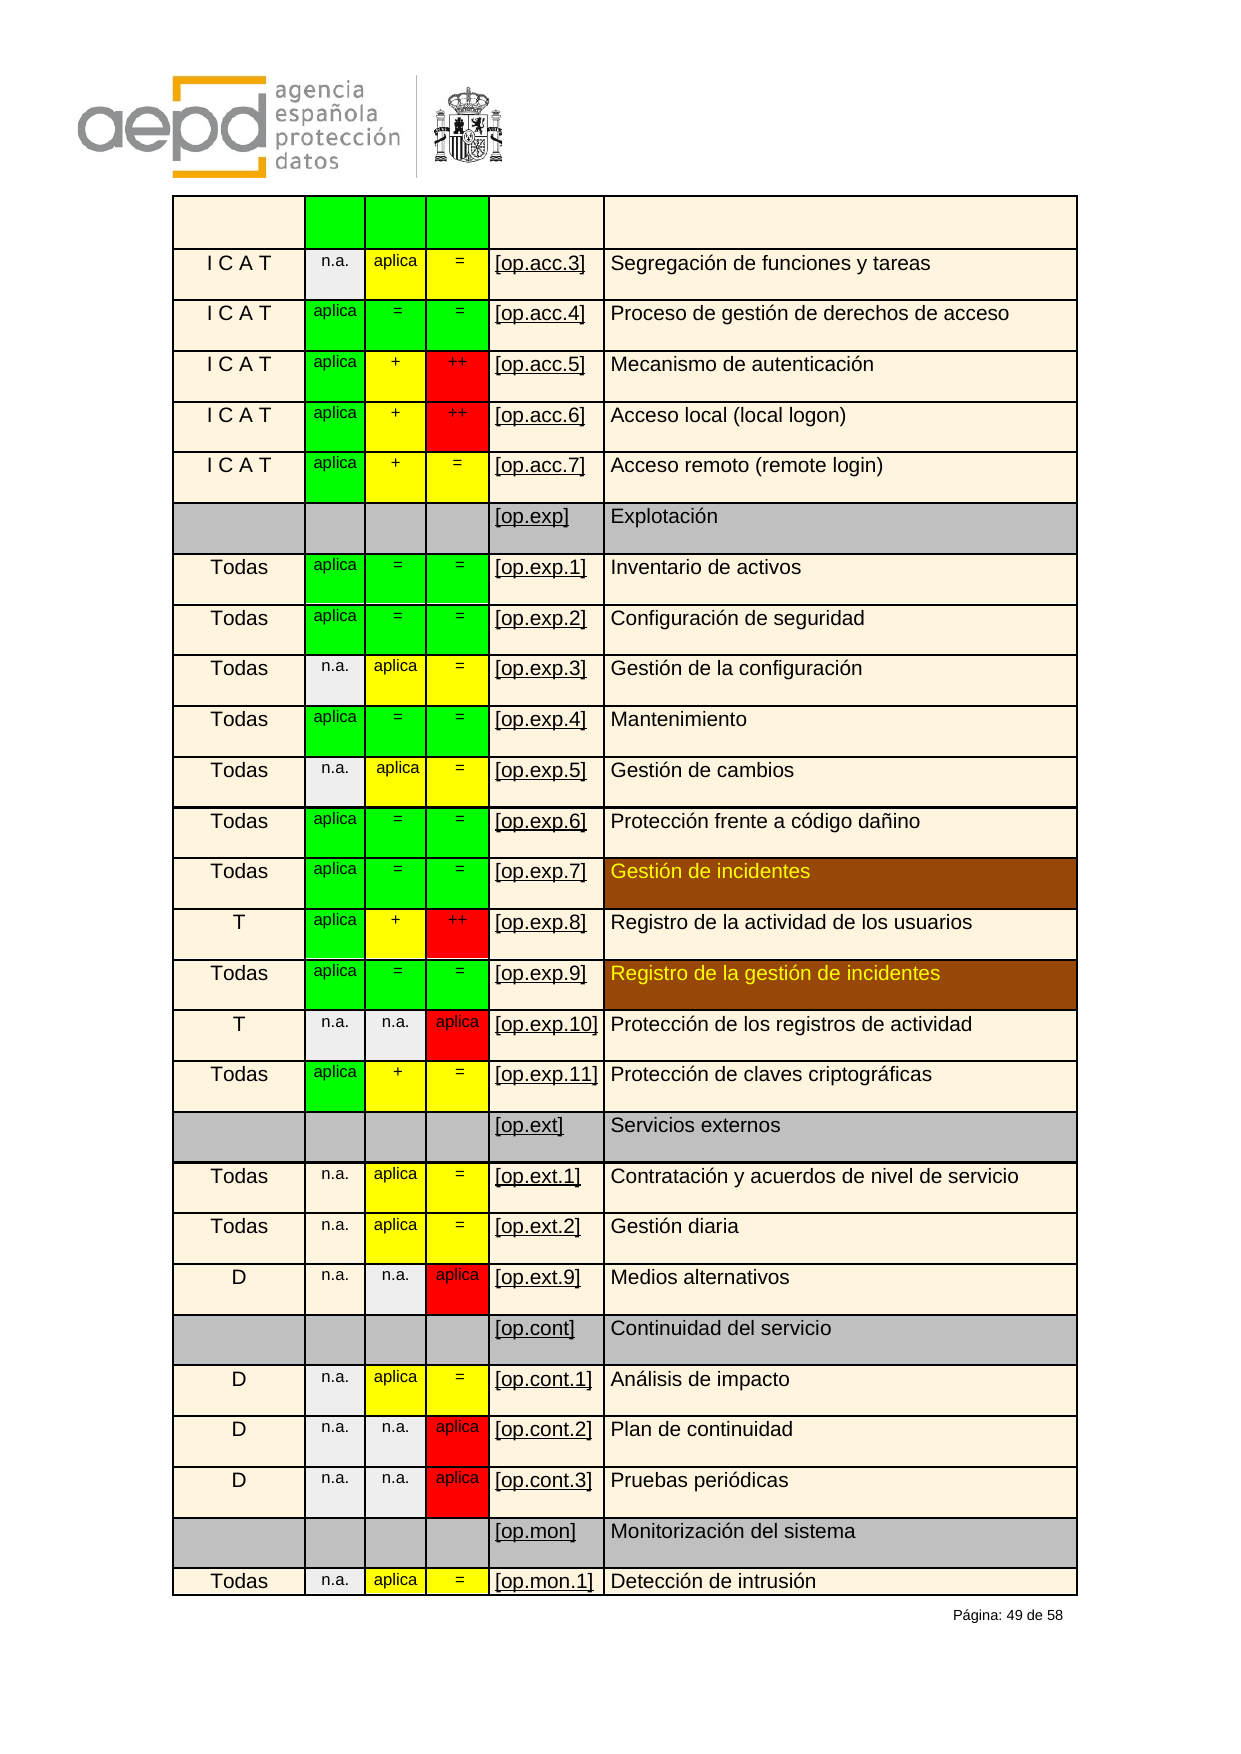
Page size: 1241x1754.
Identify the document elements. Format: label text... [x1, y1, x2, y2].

table_cell = [427, 1366, 488, 1415]
table_cell [366, 1316, 425, 1364]
table_cell = [427, 809, 488, 857]
table_cell aplica [366, 1366, 425, 1415]
table_cell [op.mon] [490, 1519, 603, 1567]
table_cell T [174, 910, 304, 958]
table_cell [490, 197, 603, 248]
table_cell Protección de claves criptográficas [605, 1062, 1076, 1111]
table_cell aplica [366, 1214, 425, 1263]
table_cell n.a. [366, 1011, 425, 1060]
table_cell [306, 1519, 364, 1567]
table_cell Registro de la gestión de incidentes [605, 961, 1076, 1009]
table_cell aplica [306, 352, 364, 401]
table_cell = [427, 758, 488, 806]
table_cell Explotación [605, 504, 1076, 553]
table_cell Todas [174, 606, 304, 654]
table_cell Gestión de cambios [605, 758, 1076, 806]
table_cell D [174, 1468, 304, 1517]
table_cell aplica [366, 758, 425, 806]
table_cell [op.cont.1] [490, 1366, 603, 1415]
table_cell = [427, 606, 488, 654]
table_cell Protección de los registros de actividad [605, 1011, 1076, 1060]
table_cell aplica [306, 453, 364, 502]
table_cell = [366, 707, 425, 756]
table_cell [op.acc.4] [490, 301, 603, 350]
table_cell aplica [306, 910, 364, 958]
table_cell aplica [427, 1011, 488, 1060]
table_cell [op.exp] [490, 504, 603, 553]
table_cell Acceso remoto (remote login) [605, 453, 1076, 502]
table_cell n.a. [306, 1214, 364, 1263]
table_cell I C A T [174, 301, 304, 350]
table_cell [op.exp.11] [490, 1062, 603, 1111]
table_cell = [427, 961, 488, 1009]
table_cell [427, 1316, 488, 1364]
table_cell Registro de la actividad de los usuarios [605, 910, 1076, 958]
table_cell n.a. [306, 1417, 364, 1466]
table_cell Todas [174, 1062, 304, 1111]
table_cell Gestión de la configuración [605, 656, 1076, 705]
table_cell D [174, 1366, 304, 1415]
table_cell aplica [427, 1417, 488, 1466]
table_cell Continuidad del servicio [605, 1316, 1076, 1364]
table_cell [op.acc.6] [490, 403, 603, 451]
table_cell [427, 1519, 488, 1567]
table_cell aplica [427, 1265, 488, 1314]
table_cell Mantenimiento [605, 707, 1076, 756]
table_cell [op.acc.5] [490, 352, 603, 401]
table_cell [op.exp.10] [490, 1011, 603, 1060]
table_cell aplica [306, 961, 364, 1009]
table_cell ++ [427, 352, 488, 401]
table_cell [op.cont] [490, 1316, 603, 1364]
table_cell = [427, 555, 488, 603]
table_cell = [366, 555, 425, 603]
table_cell Gestión diaria [605, 1214, 1076, 1263]
table_cell = [366, 301, 425, 350]
table_cell n.a. [306, 1569, 364, 1593]
table_cell n.a. [306, 1164, 364, 1212]
table_cell Segregación de funciones y tareas [605, 250, 1076, 299]
table_cell Inventario de activos [605, 555, 1076, 603]
table_cell = [366, 961, 425, 1009]
table_cell n.a. [306, 1366, 364, 1415]
table_cell Todas [174, 758, 304, 806]
table_cell = [427, 250, 488, 299]
table_cell Proceso de gestión de derechos de acceso [605, 301, 1076, 350]
table_cell + [366, 1062, 425, 1111]
table_cell aplica [306, 555, 364, 603]
table_cell [op.exp.8] [490, 910, 603, 958]
table_cell [op.exp.7] [490, 859, 603, 908]
table_cell D [174, 1265, 304, 1314]
table_cell aplica [306, 1062, 364, 1111]
table_cell n.a. [366, 1265, 425, 1314]
table_cell n.a. [306, 656, 364, 705]
table_cell [op.exp.9] [490, 961, 603, 1009]
table_cell Gestión de incidentes [605, 859, 1076, 908]
table_cell = [427, 1214, 488, 1263]
table_cell aplica [366, 1569, 425, 1593]
table_cell ++ [427, 910, 488, 958]
table_cell n.a. [366, 1417, 425, 1466]
table_cell Acceso local (local logon) [605, 403, 1076, 451]
table_cell = [427, 656, 488, 705]
table_cell [427, 504, 488, 553]
table_cell [op.ext.1] [490, 1164, 603, 1212]
table_cell = [427, 453, 488, 502]
table_cell n.a. [306, 250, 364, 299]
table_cell + [366, 910, 425, 958]
table_cell Mecanismo de autenticación [605, 352, 1076, 401]
table_cell aplica [306, 707, 364, 756]
table_cell Protección frente a código dañino [605, 809, 1076, 857]
table_cell [op.exp.3] [490, 656, 603, 705]
table_cell T [174, 1011, 304, 1060]
table_cell [174, 197, 304, 248]
table_cell I C A T [174, 352, 304, 401]
table_cell [366, 504, 425, 553]
table_cell Todas [174, 1569, 304, 1593]
table_cell = [427, 1062, 488, 1111]
table_cell Todas [174, 859, 304, 908]
table_cell [op.ext.9] [490, 1265, 603, 1314]
table_cell [op.ext] [490, 1113, 603, 1161]
table_cell = [427, 859, 488, 908]
table_cell [366, 1519, 425, 1567]
table_cell Todas [174, 1214, 304, 1263]
table_cell n.a. [306, 1011, 364, 1060]
table_cell n.a. [306, 1468, 364, 1517]
table_cell aplica [306, 859, 364, 908]
table_cell [op.mon.1] [490, 1569, 603, 1593]
table_cell aplica [366, 656, 425, 705]
table_cell [op.ext.2] [490, 1214, 603, 1263]
table_cell = [366, 606, 425, 654]
table_cell = [427, 707, 488, 756]
table_cell [op.acc.3] [490, 250, 603, 299]
table_cell aplica [306, 301, 364, 350]
table_cell [306, 1113, 364, 1161]
table_cell [op.cont.2] [490, 1417, 603, 1466]
table_cell [306, 197, 364, 248]
table_cell [op.exp.1] [490, 555, 603, 603]
table_cell [op.exp.6] [490, 809, 603, 857]
table_cell Plan de continuidad [605, 1417, 1076, 1466]
table_cell [306, 504, 364, 553]
table_cell n.a. [366, 1468, 425, 1517]
table_cell aplica [306, 809, 364, 857]
table_cell = [366, 859, 425, 908]
table_cell = [366, 809, 425, 857]
table_cell Monitorización del sistema [605, 1519, 1076, 1567]
table_cell + [366, 352, 425, 401]
table_cell [366, 197, 425, 248]
table_cell ++ [427, 403, 488, 451]
table_cell I C A T [174, 453, 304, 502]
table_cell [366, 1113, 425, 1161]
table_cell Medios alternativos [605, 1265, 1076, 1314]
table_cell [427, 1113, 488, 1161]
table_cell [op.exp.2] [490, 606, 603, 654]
table_cell = [427, 1569, 488, 1593]
table_cell aplica [427, 1468, 488, 1517]
table_cell Pruebas periódicas [605, 1468, 1076, 1517]
table_cell Todas [174, 555, 304, 603]
table_cell Detección de intrusión [605, 1569, 1076, 1593]
table_cell + [366, 453, 425, 502]
table_cell n.a. [306, 758, 364, 806]
table_cell Todas [174, 1164, 304, 1212]
table_cell I C A T [174, 403, 304, 451]
table_cell [op.exp.5] [490, 758, 603, 806]
table_cell Todas [174, 707, 304, 756]
table_cell Todas [174, 961, 304, 1009]
table_cell [174, 1316, 304, 1364]
table_cell aplica [306, 403, 364, 451]
table_cell [174, 504, 304, 553]
table_cell Configuración de seguridad [605, 606, 1076, 654]
table_cell Análisis de impacto [605, 1366, 1076, 1415]
table_cell [op.acc.7] [490, 453, 603, 502]
table_cell aplica [366, 1164, 425, 1212]
table_cell [op.exp.4] [490, 707, 603, 756]
table_cell I C A T [174, 250, 304, 299]
table_cell [306, 1316, 364, 1364]
table_cell [174, 1519, 304, 1567]
table_cell [427, 197, 488, 248]
table_cell Contratación y acuerdos de nivel de servicio [605, 1164, 1076, 1212]
table_cell aplica [366, 250, 425, 299]
table_cell [op.cont.3] [490, 1468, 603, 1517]
table_cell aplica [306, 606, 364, 654]
table_cell Servicios externos [605, 1113, 1076, 1161]
table_cell + [366, 403, 425, 451]
table_cell = [427, 1164, 488, 1212]
table_cell n.a. [306, 1265, 364, 1314]
table_cell [605, 197, 1076, 248]
table_cell Todas [174, 809, 304, 857]
table_cell Todas [174, 656, 304, 705]
table_cell D [174, 1417, 304, 1466]
table_cell = [427, 301, 488, 350]
table_cell [174, 1113, 304, 1161]
